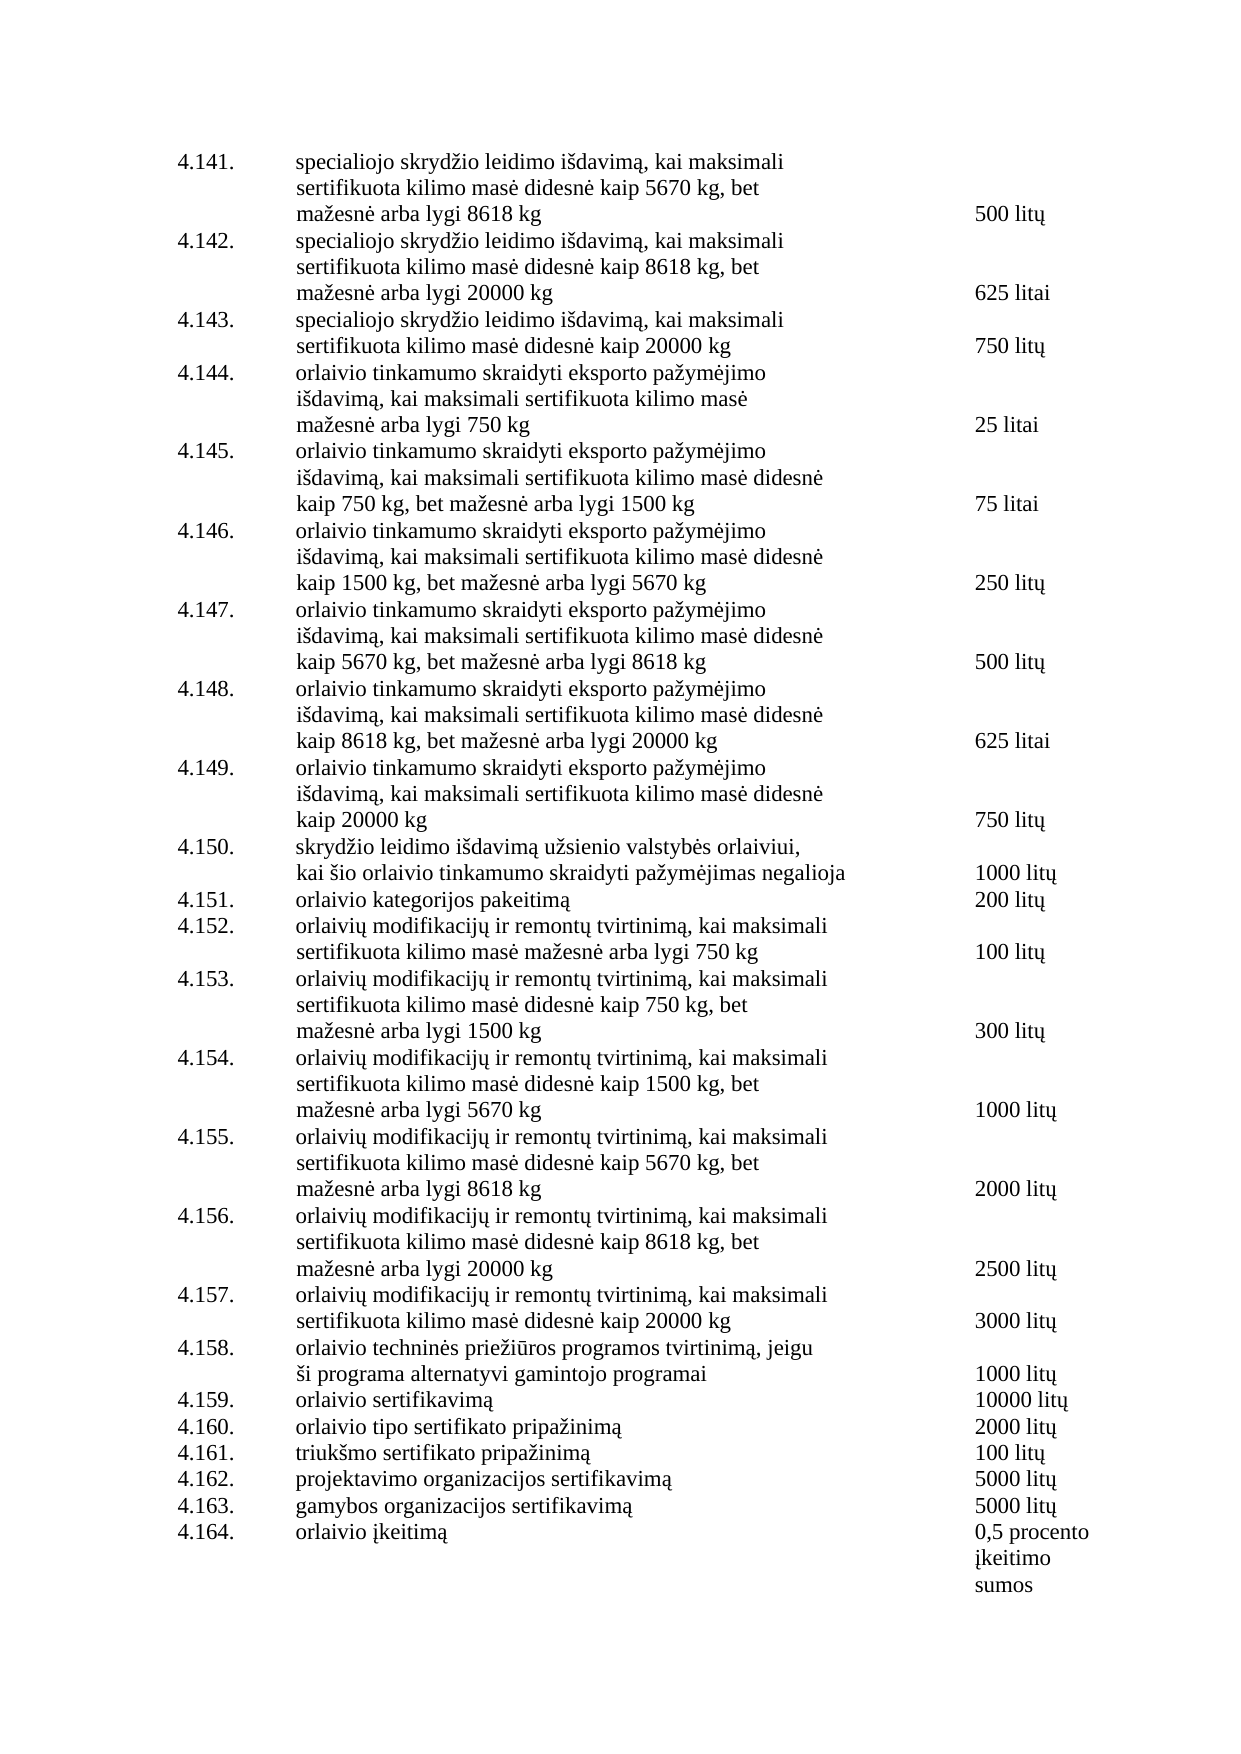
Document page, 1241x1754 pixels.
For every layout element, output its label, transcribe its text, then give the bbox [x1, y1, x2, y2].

text 4.160. orlaivio tipo sertifikato pripažinimą 2000 litų [177, 1413, 1122, 1439]
text 4.162. projektavimo organizacijos sertifikavimą 5000 litų [177, 1465, 1122, 1492]
text 4.157. orlaivių modifikacijų ir remontų tvirtinimą, kai maksimali sertifikuota kilimo masė didesnė kaip 20000 kg 3000 litų [177, 1281, 1122, 1334]
text 4.145. orlaivio tinkamumo skraidyti eksporto pažymėjimo išdavimą, kai maksimali sertifikuota kilimo masė didesnė kaip 750 kg, bet mažesnė arba lygi 1500 kg 75 litai [177, 438, 1122, 517]
text 4.155. orlaivių modifikacijų ir remontų tvirtinimą, kai maksimali sertifikuota kilimo masė didesnė kaip 5670 kg, bet mažesnė arba lygi 8618 kg 2000 litų [177, 1123, 1122, 1202]
text 4.158. orlaivio techninės priežiūros programos tvirtinimą, jeigu ši programa alternatyvi gamintojo programai 1000 litų [177, 1334, 1122, 1386]
text 4.161. triukšmo sertifikato pripažinimą 100 litų [177, 1439, 1122, 1465]
text 4.146. orlaivio tinkamumo skraidyti eksporto pažymėjimo išdavimą, kai maksimali sertifikuota kilimo masė didesnė kaip 1500 kg, bet mažesnė arba lygi 5670 kg 250 litų [177, 517, 1122, 596]
text 4.150. skrydžio leidimo išdavimą užsienio valstybės orlaiviui, kai šio orlaivio tinkamumo skraidyti pažymėjimas negalioja 1000 litų [177, 833, 1122, 886]
text 4.163. gamybos organizacijos sertifikavimą 5000 litų [177, 1492, 1122, 1518]
text 4.151. orlaivio kategorijos pakeitimą 200 litų [177, 886, 1122, 912]
text 4.164. orlaivio įkeitimą 0,5 procento įkeitimo sumos [177, 1518, 1122, 1597]
text 4.154. orlaivių modifikacijų ir remontų tvirtinimą, kai maksimali sertifikuota kilimo masė didesnė kaip 1500 kg, bet mažesnė arba lygi 5670 kg 1000 litų [177, 1044, 1122, 1123]
text 4.142. specialiojo skrydžio leidimo išdavimą, kai maksimali sertifikuota kilimo masė didesnė kaip 8618 kg, bet mažesnė arba lygi 20000 kg 625 litai [177, 227, 1122, 306]
text 4.144. orlaivio tinkamumo skraidyti eksporto pažymėjimo išdavimą, kai maksimali sertifikuota kilimo masė mažesnė arba lygi 750 kg 25 litai [177, 358, 1122, 438]
text 4.143. specialiojo skrydžio leidimo išdavimą, kai maksimali sertifikuota kilimo masė didesnė kaip 20000 kg 750 litų [177, 306, 1122, 358]
text 4.153. orlaivių modifikacijų ir remontų tvirtinimą, kai maksimali sertifikuota kilimo masė didesnė kaip 750 kg, bet mažesnė arba lygi 1500 kg 300 litų [177, 965, 1122, 1044]
text 4.156. orlaivių modifikacijų ir remontų tvirtinimą, kai maksimali sertifikuota kilimo masė didesnė kaip 8618 kg, bet mažesnė arba lygi 20000 kg 2500 litų [177, 1202, 1122, 1281]
text 4.152. orlaivių modifikacijų ir remontų tvirtinimą, kai maksimali sertifikuota kilimo masė mažesnė arba lygi 750 kg 100 litų [177, 912, 1122, 965]
text 4.141. specialiojo skrydžio leidimo išdavimą, kai maksimali sertifikuota kilimo masė didesnė kaip 5670 kg, bet mažesnė arba lygi 8618 kg 500 litų [177, 148, 1122, 227]
text 4.147. orlaivio tinkamumo skraidyti eksporto pažymėjimo išdavimą, kai maksimali sertifikuota kilimo masė didesnė kaip 5670 kg, bet mažesnė arba lygi 8618 kg 500 litų [177, 596, 1122, 675]
text 4.149. orlaivio tinkamumo skraidyti eksporto pažymėjimo išdavimą, kai maksimali sertifikuota kilimo masė didesnė kaip 20000 kg 750 litų [177, 754, 1122, 833]
text 4.148. orlaivio tinkamumo skraidyti eksporto pažymėjimo išdavimą, kai maksimali sertifikuota kilimo masė didesnė kaip 8618 kg, bet mažesnė arba lygi 20000 kg 625 litai [177, 675, 1122, 754]
text 4.159. orlaivio sertifikavimą 10000 litų [177, 1386, 1122, 1413]
